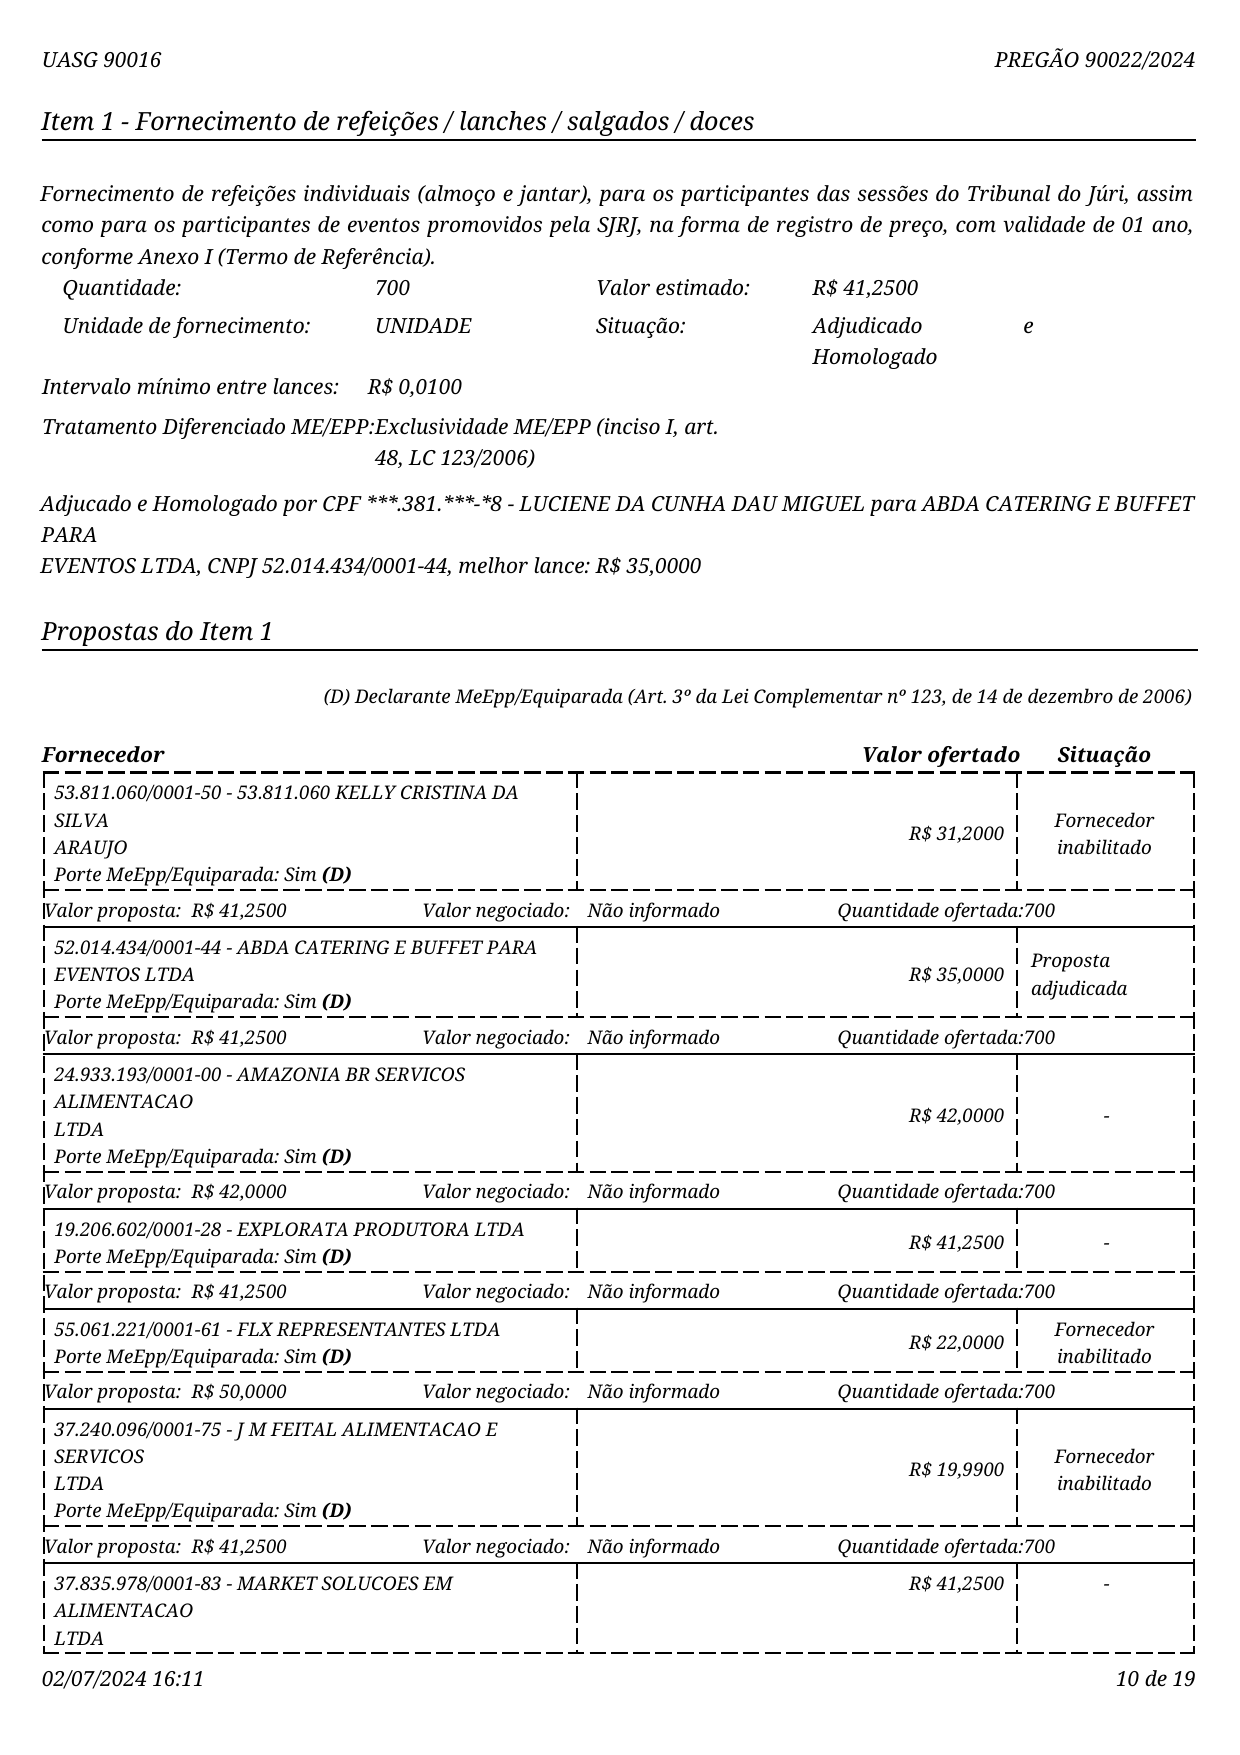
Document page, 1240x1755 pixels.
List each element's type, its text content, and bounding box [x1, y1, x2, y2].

table_cell Valor proposta: R$ 42,0000 Valor negociado: [44, 1171, 577, 1207]
table_header Valor estimado: Situação: [596, 273, 812, 372]
table_cell Fornecedor inabilitado [1017, 1310, 1194, 1371]
table_cell 37.835.978/0001-83 - MARKET SOLUCOES EM ALIMENTACAO LTDA [44, 1564, 577, 1652]
table_cell Valor proposta: R$ 41,2500 Valor negociado: [44, 889, 577, 926]
table_cell Fornecedor inabilitado [1017, 1410, 1194, 1525]
table_header R$ 41,2500 Adjudicado e Homologado [813, 273, 1036, 372]
table_cell Quantidade ofertada: 700 [838, 889, 1194, 926]
table_cell Não informado [577, 1525, 837, 1562]
table_cell Valor proposta: R$ 41,2500 Valor negociado: [44, 1525, 577, 1562]
table_cell [577, 1564, 837, 1652]
table_cell 52.014.434/0001-44 - ABDA CATERING E BUFFET PARA EVENTOS LTDA Porte MeEpp/Equiparada: Sim (D) [44, 928, 577, 1016]
table_cell Quantidade ofertada: 700 [838, 1371, 1194, 1407]
table_header 700 UNIDADE [375, 273, 596, 372]
table_header Fornecedor inabilitado [1017, 771, 1194, 889]
table_cell Não informado [577, 1016, 837, 1053]
table_cell R$ 41,2500 [838, 1210, 1017, 1271]
text Adjucado e Homologado por CPF ***.381.***-*8 - LUCIENE DA CUNHA DAU MIGUEL para ABDA CATERING E BUFFET PARA [40, 489, 1198, 548]
table_cell Não informado [577, 1271, 837, 1307]
table_cell R$ 35,0000 [838, 928, 1017, 1016]
table_cell [577, 1210, 837, 1271]
text Fornecimento de refeições individuais (almoço e jantar), para os participantes das sessões do Tribunal do Júri, assim como para os participantes de eventos promovidos pela SJRJ, na forma de registro de preço, com validade de 01 ano, conforme Anexo I (Termo de Referência). [40, 179, 1198, 270]
table_cell R$ 42,0000 [838, 1055, 1017, 1171]
table_cell Quantidade ofertada: 700 [838, 1171, 1194, 1207]
table_cell Valor proposta: R$ 41,2500 Valor negociado: [44, 1016, 577, 1053]
text Intervalo mínimo entre lances: R$ 0,0100 [42, 372, 1198, 400]
table_cell - [1017, 1210, 1194, 1271]
table_cell R$ 22,0000 [838, 1310, 1017, 1371]
text EVENTOS LTDA, CNPJ 52.014.434/0001-44, melhor lance: R$ 35,0000 [40, 551, 1198, 580]
table_header 53.811.060/0001-50 - 53.811.060 KELLY CRISTINA DA SILVA ARAUJO Porte MeEpp/Equiparada: Sim (D) [44, 771, 577, 889]
text 48, LC 123/2006) [375, 443, 1198, 471]
table_cell Quantidade ofertada: 700 [838, 1525, 1194, 1562]
table_cell Não informado [577, 1171, 837, 1207]
table_cell [577, 1410, 837, 1525]
table_cell 55.061.221/0001-61 - FLX REPRESENTANTES LTDA Porte MeEpp/Equiparada: Sim (D) [44, 1310, 577, 1371]
table_header R$ 31,2000 [838, 771, 1017, 889]
table_cell [577, 928, 837, 1016]
text (D) Declarante MeEpp/Equiparada (Art. 3º da Lei Complementar nº 123, de 14 de dezembro de 2006) [42, 683, 1194, 709]
table_header Quantidade: Unidade de fornecimento: [63, 273, 375, 372]
table_cell 37.240.096/0001-75 - J M FEITAL ALIMENTACAO E SERVICOS LTDA Porte MeEpp/Equiparada: Sim (D) [44, 1410, 577, 1525]
table_cell Quantidade ofertada: 700 [838, 1271, 1194, 1307]
table_cell - [1017, 1564, 1194, 1652]
table_cell Não informado [577, 1371, 837, 1407]
table_cell Quantidade ofertada: 700 [838, 1016, 1194, 1053]
table_cell 19.206.602/0001-28 - EXPLORATA PRODUTORA LTDA Porte MeEpp/Equiparada: Sim (D) [44, 1210, 577, 1271]
table_cell 24.933.193/0001-00 - AMAZONIA BR SERVICOS ALIMENTACAO LTDA Porte MeEpp/Equiparada: Sim (D) [44, 1055, 577, 1171]
table_cell Proposta adjudicada [1017, 928, 1194, 1016]
subtitle Propostas do Item 1 [41, 614, 1198, 648]
text Fornecedor Valor ofertado Situação [42, 741, 1198, 769]
table_cell [577, 1055, 837, 1171]
table_cell Valor proposta: R$ 41,2500 Valor negociado: [44, 1271, 577, 1307]
table_cell R$ 41,2500 [838, 1564, 1017, 1652]
text Tratamento Diferenciado ME/EPP: Exclusividade ME/EPP (inciso I, art. [42, 412, 1198, 440]
table_cell [577, 1310, 837, 1371]
subtitle Item 1 - Fornecimento de refeições / lanches / salgados / doces [41, 104, 1198, 138]
table_cell Não informado [577, 889, 837, 926]
table_header [577, 771, 837, 889]
table_cell - [1017, 1055, 1194, 1171]
table_cell R$ 19,9900 [838, 1410, 1017, 1525]
table_cell Valor proposta: R$ 50,0000 Valor negociado: [44, 1371, 577, 1407]
